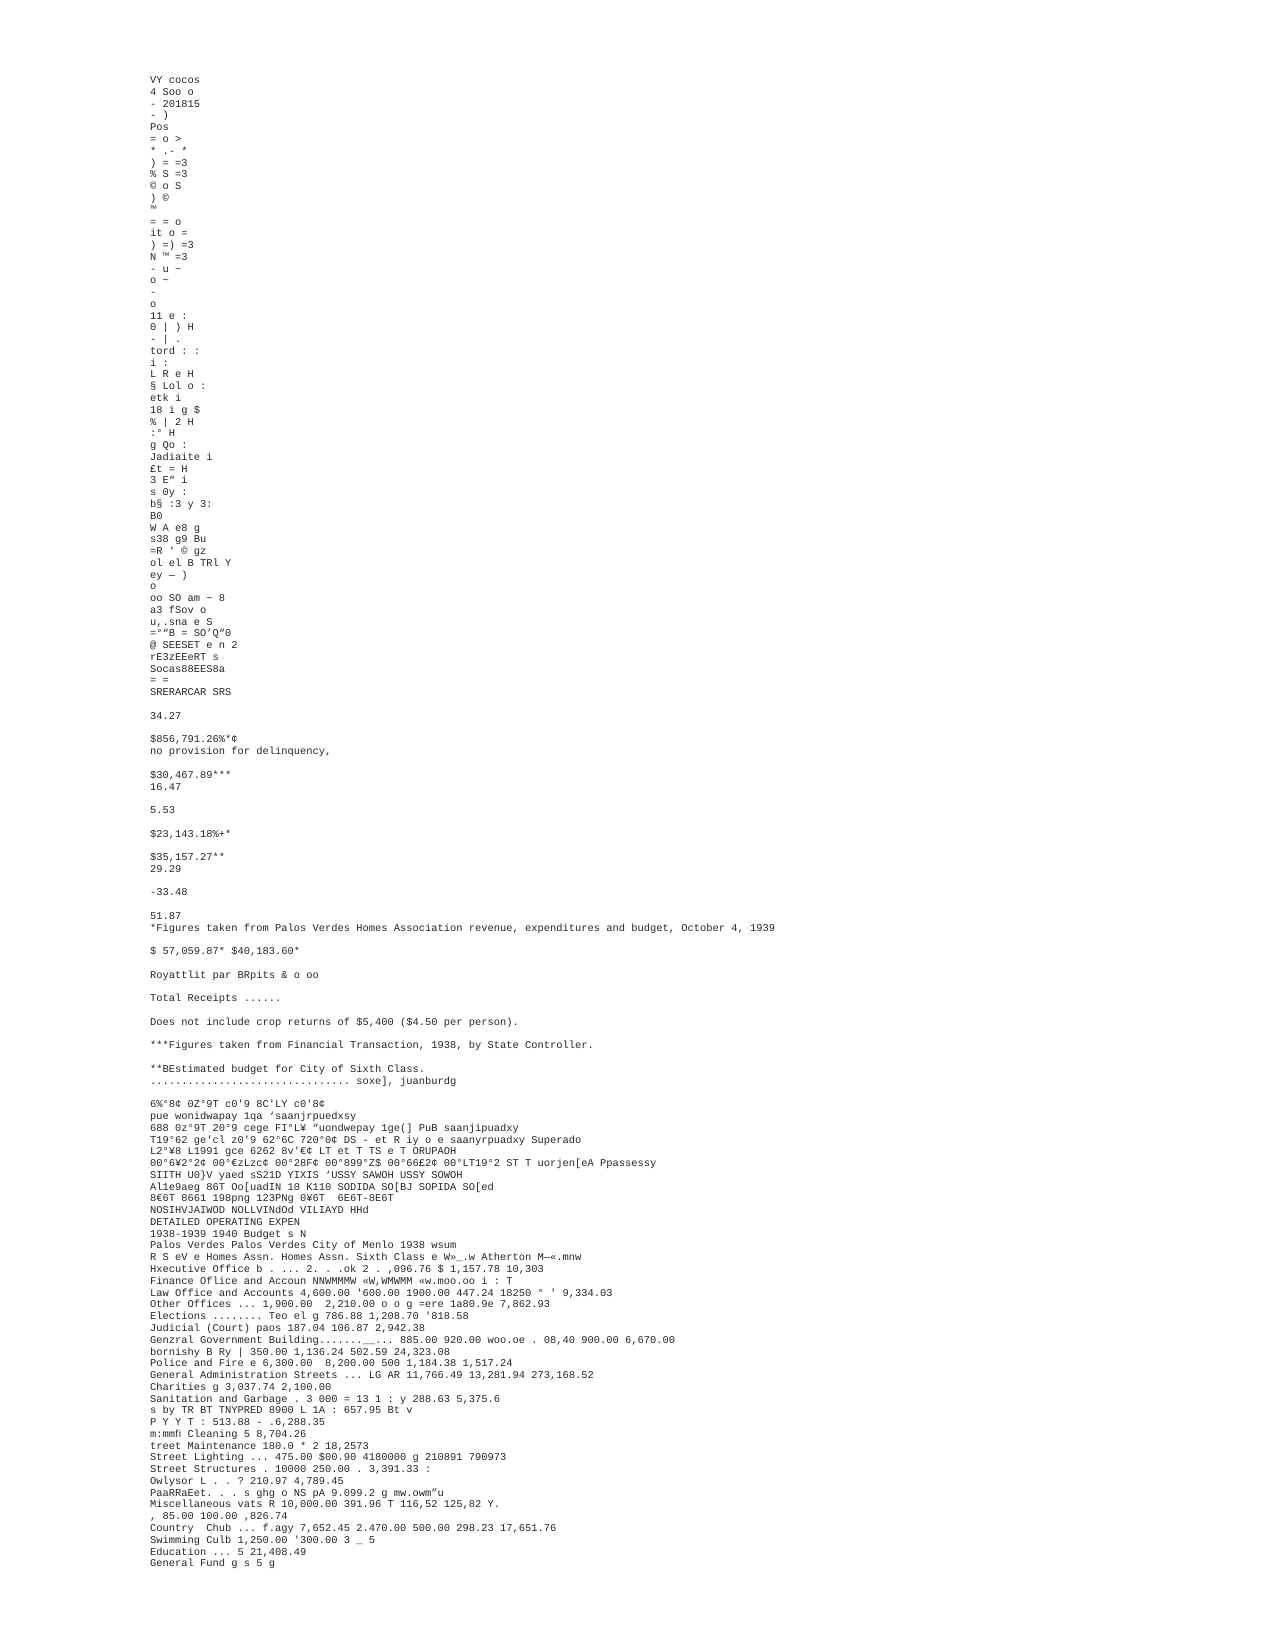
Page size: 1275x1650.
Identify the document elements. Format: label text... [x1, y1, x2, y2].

text = = o [150, 216, 1125, 228]
text Education ... 5 21,408.49 [150, 1546, 1125, 1558]
text Law Office and Accounts 4,600.00 '600.00 1900.00 447.24 18250 ° ' 9,334.03 [150, 1287, 1125, 1299]
text W A e8 g [150, 522, 1125, 534]
text =R ' © gz [150, 546, 1125, 558]
text 4 Soo o [150, 87, 1125, 98]
text 34.27 [150, 711, 1125, 722]
text pue wonidwapay 1qa ‘saanjrpuedxsy [150, 1111, 1125, 1123]
text General Administration Streets ... LG AR 11,766.49 13,281.94 273,168.52 [150, 1370, 1125, 1382]
text 18 i g $ [150, 404, 1125, 416]
text Owlysor L . . ? 210.97 4,789.45 [150, 1476, 1125, 1487]
text VY cocos [150, 75, 1125, 87]
text Other Offices ... 1,900.00 2,210.00 o o g =ere 1a80.9e 7,862.93 [150, 1299, 1125, 1311]
text £t = H [150, 463, 1125, 475]
text s38 g9 Bu [150, 534, 1125, 546]
text ey — ) [150, 569, 1125, 581]
text no provision for delinquency, [150, 746, 1125, 758]
text :° H [150, 428, 1125, 440]
text General Fund g s 5 g [150, 1558, 1125, 1570]
text ™ [150, 204, 1125, 216]
text treet Maintenance 180.0 * 2 18,2573 [150, 1440, 1125, 1452]
text bornishy B Ry | 350.00 1,136.24 502.59 24,323.08 [150, 1346, 1125, 1358]
text etk i [150, 393, 1125, 404]
text ) = =3 [150, 157, 1125, 169]
text = o > [150, 134, 1125, 146]
text 688 0z°9T 20°9 cege FI°L¥ “uondwepay 1ge(] PuB saanjipuadxy [150, 1123, 1125, 1134]
text ) © [150, 193, 1125, 204]
text **BEstimated budget for City of Sixth Class. [150, 1064, 1125, 1076]
text o [150, 581, 1125, 593]
text , 85.00 100.00 ,826.74 [150, 1511, 1125, 1523]
text Police and Fire e 6,300.00 8,200.00 500 1,184.38 1,517.24 [150, 1358, 1125, 1370]
text ................................ soxe], juanburdg [150, 1076, 1125, 1087]
text *Figures taken from Palos Verdes Homes Association revenue, expenditures and budget, October 4, 1939 [150, 922, 1125, 934]
text rE3zEEeRT s [150, 652, 1125, 663]
text % | 2 H [150, 416, 1125, 428]
text 16.47 [150, 781, 1125, 793]
text § Lol o : [150, 381, 1125, 393]
text it o = [150, 228, 1125, 240]
text Hxecutive Office b . ... 2. . .ok 2 . ,096.76 $ 1,157.78 10,303 [150, 1264, 1125, 1276]
text 3 E“ i [150, 475, 1125, 487]
text - u ~ [150, 263, 1125, 275]
text i : [150, 357, 1125, 369]
text 00°6¥2°2¢ 00°€zLzc¢ 00°28F¢ 00°899°Z$ 00°66£2¢ 00°LT19°2 ST T uorjen[eA Ppassessy [150, 1158, 1125, 1170]
text 51.87 [150, 911, 1125, 922]
text 11 e : [150, 310, 1125, 322]
text $30,467.89*** [150, 769, 1125, 781]
text oo SO am ~ 8 [150, 593, 1125, 605]
text o ~ [150, 275, 1125, 287]
text g Qo : [150, 440, 1125, 452]
text P Y Y T : 513.88 - .6,288.35 [150, 1417, 1125, 1429]
text $23,143.18%+* [150, 828, 1125, 840]
text - ) [150, 110, 1125, 122]
text ol el B TRl Y [150, 558, 1125, 569]
text Al1e9aeg 86T Oo[uadIN 10 K110 SODIDA SO[BJ SOPIDA SO[ed [150, 1181, 1125, 1193]
text SIITH U0}V yaed sS21D YIXIS ‘USSY SAWOH USSY SOWOH [150, 1170, 1125, 1181]
text - 201815 [150, 98, 1125, 110]
text Pos [150, 122, 1125, 134]
text 29.29 [150, 864, 1125, 875]
text tord : : [150, 346, 1125, 357]
text 1938-1939 1940 Budget s N [150, 1228, 1125, 1240]
text o [150, 299, 1125, 310]
text Jadiaite i [150, 452, 1125, 463]
text % S =3 [150, 169, 1125, 181]
text DETAILED OPERATING EXPEN [150, 1217, 1125, 1228]
text © o S [150, 181, 1125, 193]
text $856,791.26%*¢ [150, 734, 1125, 746]
text -33.48 [150, 887, 1125, 899]
text Elections ........ Teo el g 786.88 1,208.70 '818.58 [150, 1311, 1125, 1323]
text 6%°8¢ 0Z°9T c0'9 8C'LY c0'8¢ [150, 1099, 1125, 1111]
text Palos Verdes Palos Verdes City of Menlo 1938 wsum [150, 1240, 1125, 1252]
text $ 57,059.87* $40,183.60* [150, 946, 1125, 958]
text Judicial (Court) paos 187.04 106.87 2,942.38 [150, 1323, 1125, 1334]
text @ SEESET e n 2 [150, 640, 1125, 652]
text 5.53 [150, 805, 1125, 817]
text m:mmﬁ Cleaning 5 8,704.26 [150, 1429, 1125, 1440]
text s by TR BT TNYPRED 8900 L 1A : 657.95 Bt v [150, 1405, 1125, 1417]
text Total Receipts ...... [150, 993, 1125, 1005]
text u,.sna e S [150, 616, 1125, 628]
text B0 [150, 511, 1125, 522]
text - [150, 287, 1125, 299]
text Charities g 3,037.74 2,100.00 [150, 1382, 1125, 1393]
text PaaRRaEet. . . s ghg o NS pA 9.099.2 g mw.owm”u [150, 1487, 1125, 1499]
text L R e H [150, 369, 1125, 381]
text R S eV e Homes Assn. Homes Assn. Sixth Class e W»_.w Atherton M—«.mnw [150, 1252, 1125, 1264]
text Swimming Culb 1,250.00 '300.00 3 _ 5 [150, 1534, 1125, 1546]
text = = [150, 675, 1125, 687]
text Miscellaneous vats R 10,000.00 391.96 T 116,52 125,82 Y. [150, 1499, 1125, 1511]
text 0 | ) H [150, 322, 1125, 334]
text s 0y : [150, 487, 1125, 499]
text ) =) =3 [150, 240, 1125, 252]
text Royattlit par BRpits & o oo [150, 969, 1125, 981]
text Socas88EES8a [150, 663, 1125, 675]
text Genzral Government Building.......__... 885.00 920.00 woo.oe . 08,40 900.00 6,670.00 [150, 1334, 1125, 1346]
text b§ :3 y 3: [150, 499, 1125, 511]
text SRERARCAR SRS [150, 687, 1125, 699]
text * .- * [150, 146, 1125, 157]
text Country Chub ... f.agy 7,652.45 2.470.00 500.00 298.23 17,651.76 [150, 1523, 1125, 1534]
text Does not include crop returns of $5,400 ($4.50 per person). [150, 1017, 1125, 1028]
text 8€6T 8661 198png 123PNg 0¥6T 6E6T-8E6T [150, 1193, 1125, 1205]
text - | . [150, 334, 1125, 346]
text N ™ =3 [150, 252, 1125, 263]
text Sanitation and Garbage . 3 000 = 13 1 : y 288.63 5,375.6 [150, 1393, 1125, 1405]
text a3 fSov o [150, 605, 1125, 616]
text Street Structures . 10000 250.00 . 3,391.33 : [150, 1464, 1125, 1476]
text Finance Oflice and Accoun NNWMMMW «W,WMWMM «w.moo.oo i : T [150, 1276, 1125, 1287]
text T19°62 ge'cl z0'9 62°6C 720°0¢ DS - et R iy o e saanyrpuadxy Superado [150, 1134, 1125, 1146]
text Street Lighting ... 475.00 $00.90 4180000 g 210891 790973 [150, 1452, 1125, 1464]
text NOSIHVJAIWOD NOLLVINdOd VILIAYD HHd [150, 1205, 1125, 1217]
text L2°¥8 L1991 gce 6262 8v'€¢ LT et T TS e T ORUPAOH [150, 1146, 1125, 1158]
text $35,157.27** [150, 852, 1125, 864]
text ***Figures taken from Financial Transaction, 1938, by State Controller. [150, 1040, 1125, 1052]
text =°“B = SO’Q“0 [150, 628, 1125, 640]
